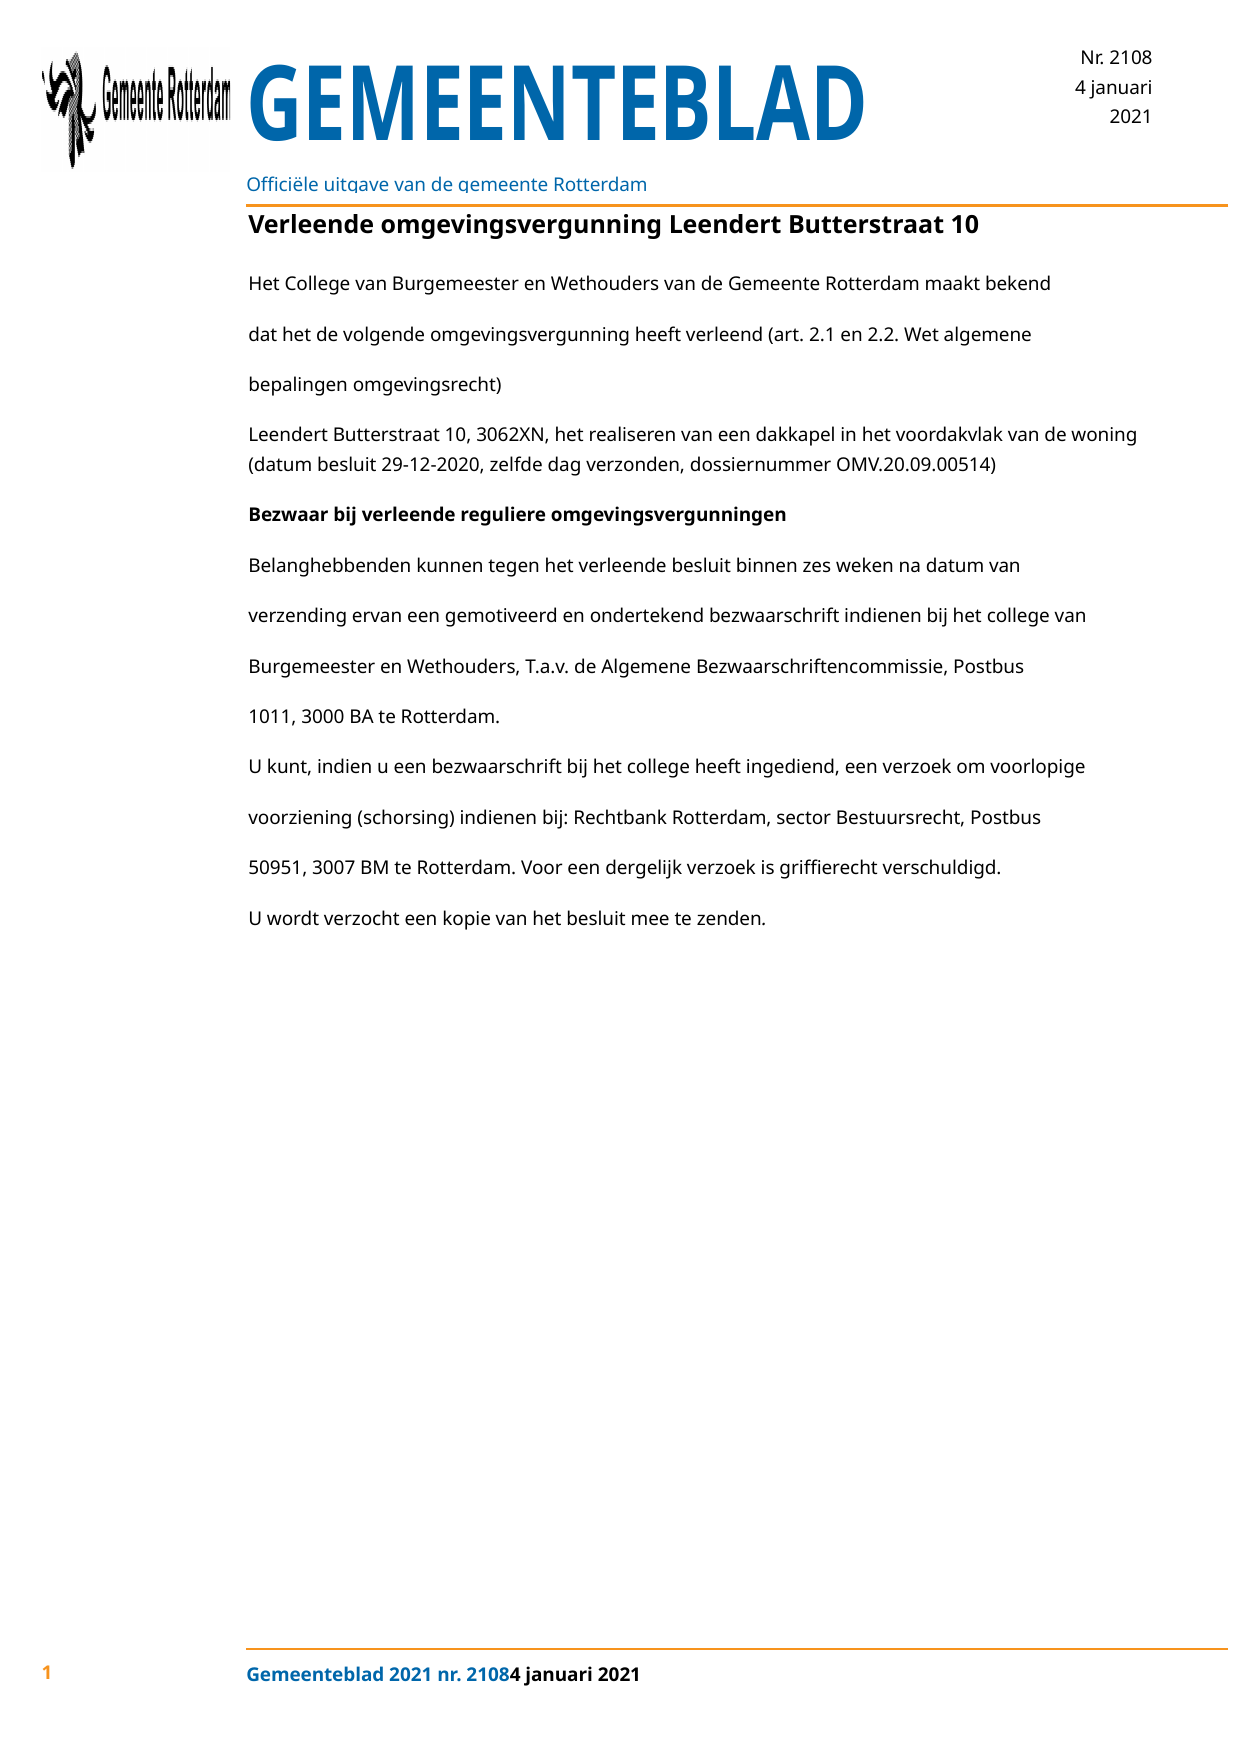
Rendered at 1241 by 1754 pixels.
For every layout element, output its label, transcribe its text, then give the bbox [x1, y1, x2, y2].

picture [41, 47, 231, 172]
text Bezwaar bij verleende reguliere omgevingsvergunningen [248, 502, 1152, 527]
text Leendert Butterstraat 10, 3062XN, het realiseren van een dakkapel in het voordakvlak van de woning (datum besluit 29-12-2020, zelfde dag verzonden, dossiernummer OMV.20.09.00514) [248, 422, 1152, 477]
text Burgemeester en Wethouders, T.a.v. de Algemene Bezwaarschriftencommissie, Postbus [248, 653, 1152, 678]
text U kunt, indien u een bezwaarschrift bij het college heeft ingediend, een verzoek om voorlopige [248, 754, 1152, 779]
text 50951, 3007 BM te Rotterdam. Voor een dergelijk verzoek is griffierecht verschuldigd. [248, 854, 1152, 880]
text 1011, 3000 BA te Rotterdam. [248, 703, 1152, 729]
text Belanghebbenden kunnen tegen het verleende besluit binnen zes weken na datum van [248, 552, 1152, 578]
text U wordt verzocht een kopie van het besluit mee te zenden. [248, 905, 1152, 931]
text voorziening (schorsing) indienen bij: Rechtbank Rotterdam, sector Bestuursrecht, Postbus [248, 804, 1152, 830]
text bepalingen omgevingsrecht) [248, 371, 1152, 397]
text verzending ervan een gemotiveerd en ondertekend bezwaarschrift indienen bij het college van [248, 602, 1152, 628]
text Het College van Burgemeester en Wethouders van de Gemeente Rotterdam maakt bekend [248, 270, 1152, 296]
text dat het de volgende omgevingsvergunning heeft verleend (art. 2.1 en 2.2. Wet algemene [248, 321, 1152, 346]
text Verleende omgevingsvergunning Leendert Butterstraat 10 [248, 207, 1152, 241]
